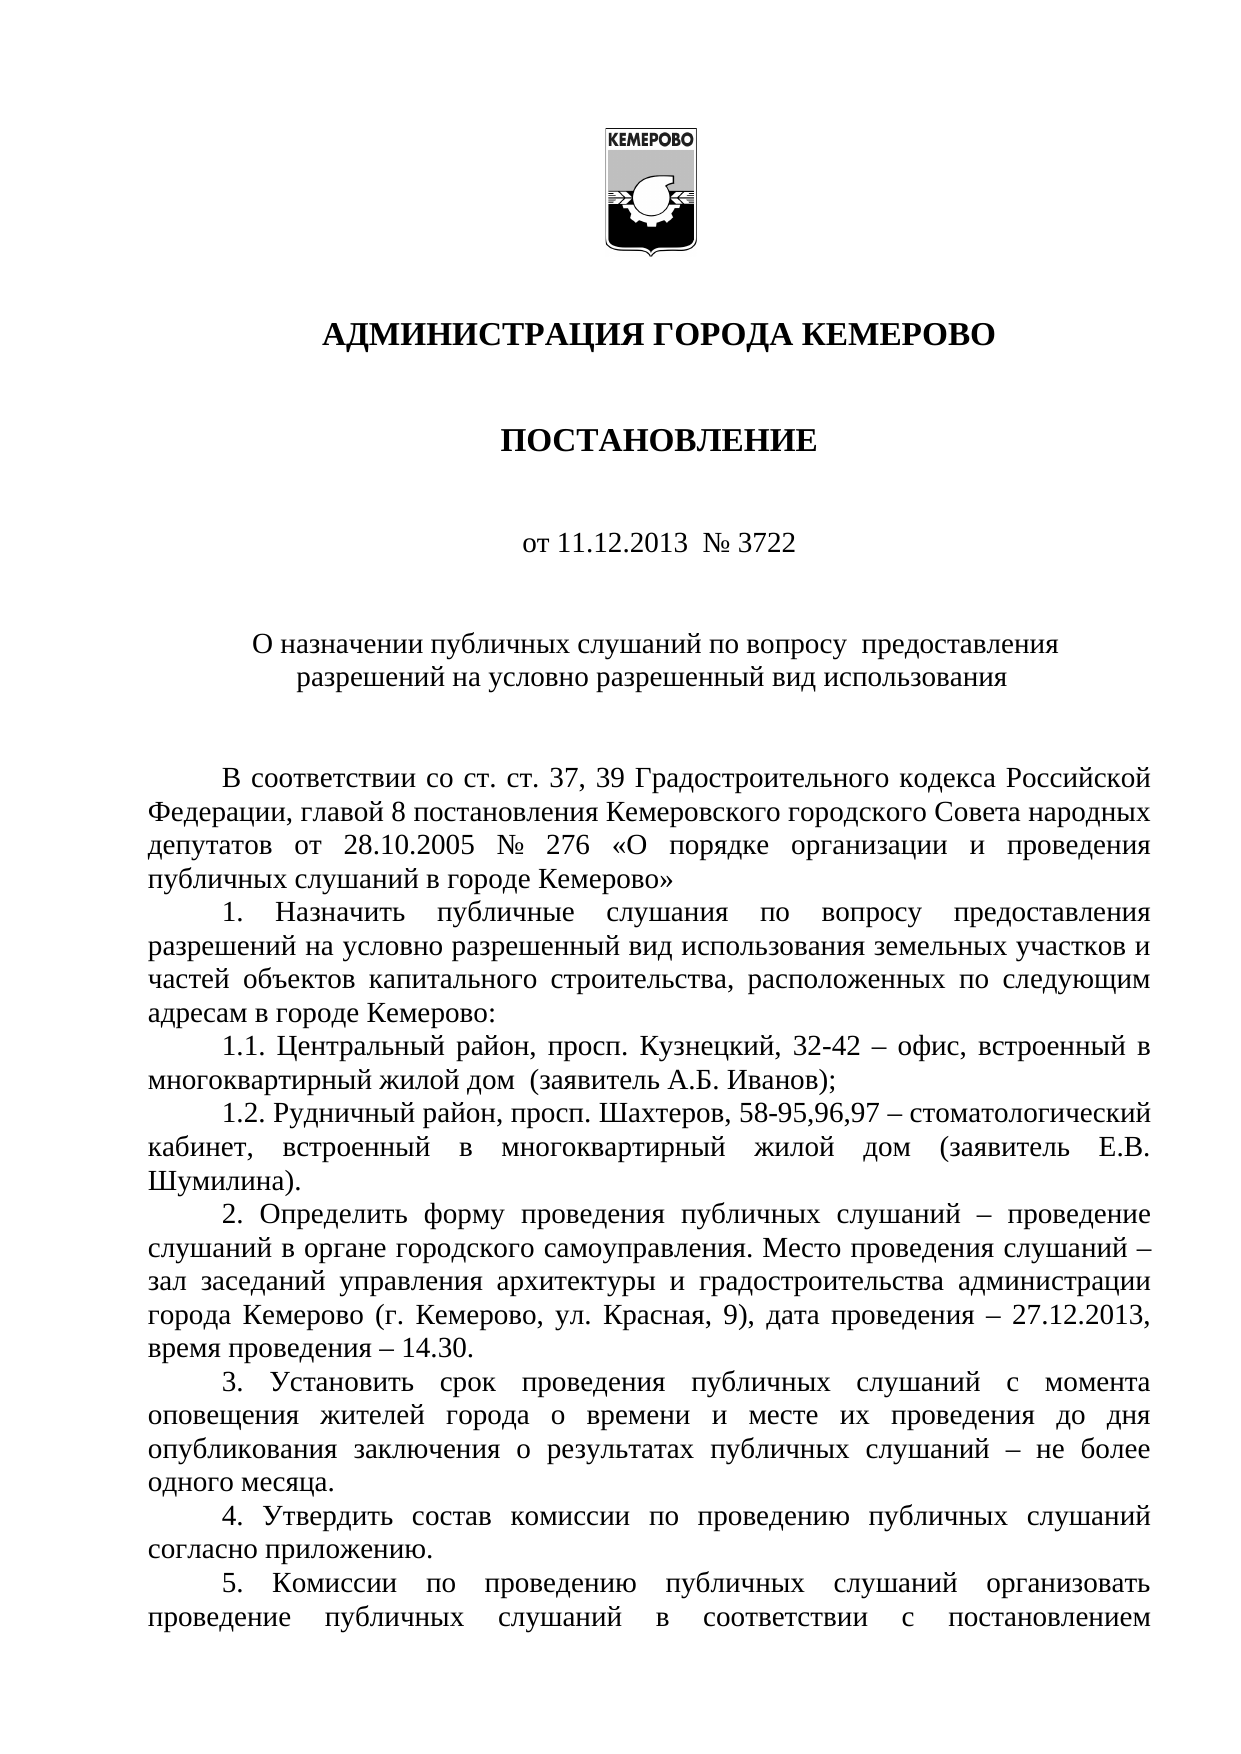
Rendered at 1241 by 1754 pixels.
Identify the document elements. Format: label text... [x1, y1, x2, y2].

text В соответствии со ст. ст. 37, 39 Градостроительного кодекса Российской Федерации, главой 8 постановления Кемеровского городского Совета народных депутатов от 28.10.2005 № 276 «О порядке организации и проведения публичных слушаний в городе Кемерово» [148, 760, 1152, 894]
picture [605, 128, 697, 257]
text 3. Установить срок проведения публичных слушаний с момента оповещения жителей города о времени и месте их проведения до дня опубликования заключения о результатах публичных слушаний – не более одного месяца. [148, 1364, 1152, 1498]
text 1.1. Центральный район, просп. Кузнецкий, 32-42 – офис, встроенный в многоквартирный жилой дом (заявитель А.Б. Иванов); [148, 1028, 1152, 1096]
text АДМИНИСТРАЦИЯ ГОРОДА КЕМЕРОВО [148, 314, 1170, 353]
text 1. Назначить публичные слушания по вопросу предоставления разрешений на условно разрешенный вид использования земельных участков и частей объектов капитального строительства, расположенных по следующим адресам в городе Кемерово: [148, 894, 1152, 1028]
text О назначении публичных слушаний по вопросу предоставления [148, 626, 1170, 659]
text 5. Комиссии по проведению публичных слушаний организовать проведение публичных слушаний в соответствии с постановлением [148, 1565, 1152, 1632]
text ПОСТАНОВЛЕНИЕ [148, 420, 1170, 458]
text 1.2. Рудничный район, просп. Шахтеров, 58-95,96,97 – стоматологический кабинет, встроенный в многоквартирный жилой дом (заявитель Е.В. Шумилина). [148, 1096, 1152, 1196]
text 4. Утвердить состав комиссии по проведению публичных слушаний согласно приложению. [148, 1498, 1152, 1565]
text от 11.12.2013 № 3722 [148, 525, 1170, 559]
text разрешений на условно разрешенный вид использования [148, 659, 1170, 693]
text 2. Определить форму проведения публичных слушаний – проведение слушаний в органе городского самоуправления. Место проведения слушаний – зал заседаний управления архитектуры и градостроительства администрации города Кемерово (г. Кемерово, ул. Красная, 9), дата проведения – 27.12.2013, время проведения – 14.30. [148, 1196, 1152, 1364]
